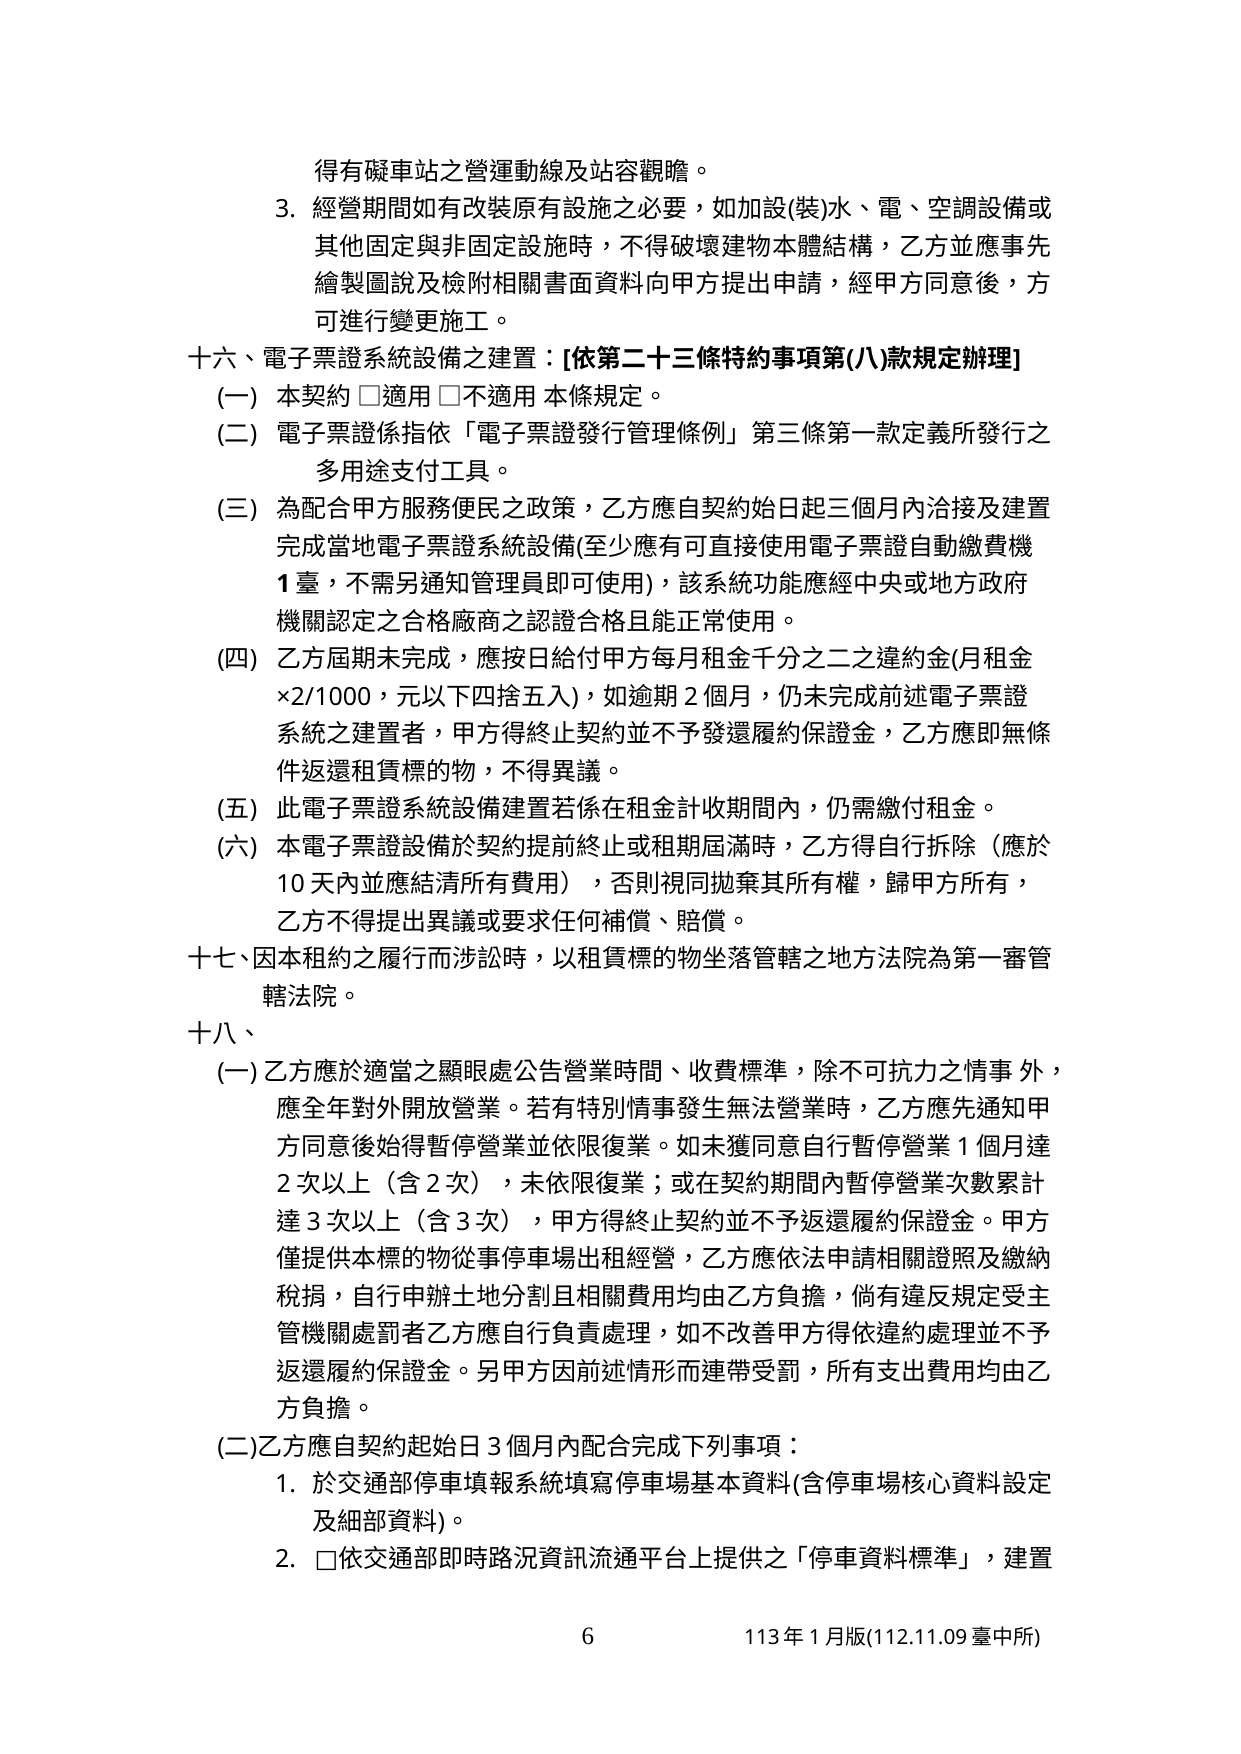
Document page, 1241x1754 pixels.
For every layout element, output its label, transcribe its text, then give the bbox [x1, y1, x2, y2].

list 本電子票證設備於契約提前終止或租期屆滿時，乙方得自行拆除（應於10天內並應結清所有費用），否則視同拋棄其所有權，歸甲方所有，乙方不得提出異議或要求任何補償、賠償。 [217, 825, 1053, 937]
list □依交通部即時路況資訊流通平台上提供之「停車資料標準」，建置 [275, 1537, 1053, 1575]
list 於交通部停車填報系統填寫停車場基本資料(含停車場核心資料設定及細部資料)。 [275, 1462, 1053, 1537]
list 乙方屆期未完成，應按日給付甲方每月租金千分之二之違約金(月租金×2/1000，元以下四捨五入)，如逾期2個月，仍未完成前述電子票證系統之建置者，甲方得終止契約並不予發還履約保證金，乙方應即無條件返還租賃標的物，不得異議。 [217, 637, 1053, 787]
list 乙方應自契約起始日3個月內配合完成下列事項： [217, 1425, 1053, 1462]
text 十八、 [187, 1012, 1053, 1050]
list 電子票證係指依「電子票證發行管理條例」第三條第一款定義所發行之多用途支付工具。 [217, 412, 1053, 487]
list 乙方應於適當之顯眼處公告營業時間、收費標準，除不可抗力之情事 外，應全年對外開放營業。若有特別情事發生無法營業時，乙方應先通知甲方同意後始得暫停營業並依限復業。如未獲同意自行暫停營業1個月達2次以上（含2次），未依限復業；或在契約期間內暫停營業次數累計達3次以上（含3次），甲方得終止契約並不予返還履約保證金。甲方僅提供本標的物從事停車場出租經營，乙方應依法申請相關證照及繳納稅捐，自行申辦土地分割且相關費用均由乙方負擔，倘有違反規定受主管機關處罰者乙方應自行負責處理，如不改善甲方得依違約處理並不予返還履約保證金。另甲方因前述情形而連帶受罰，所有支出費用均由乙方負擔。 [217, 1050, 1053, 1425]
list 此電子票證系統設備建置若係在租金計收期間內，仍需繳付租金。 [217, 787, 1053, 825]
text 十七、因本租約之履行而涉訟時，以租賃標的物坐落管轄之地方法院為第一審管轄法院。 [187, 937, 1053, 1012]
text 十六、電子票證系統設備之建置：[依第二十三條特約事項第(八)款規定辦理] [187, 337, 1047, 375]
list 本契約 □適用 □不適用 本條規定。 [217, 375, 1053, 412]
list 得有礙車站之營運動線及站容觀瞻。 [275, 150, 1053, 187]
list 為配合甲方服務便民之政策，乙方應自契約始日起三個月內洽接及建置完成當地電子票證系統設備(至少應有可直接使用電子票證自動繳費機1臺，不需另通知管理員即可使用)，該系統功能應經中央或地方政府機關認定之合格廠商之認證合格且能正常使用。 [217, 487, 1053, 637]
list 經營期間如有改裝原有設施之必要，如加設(裝)水、電、空調設備或其他固定與非固定設施時，不得破壞建物本體結構，乙方並應事先繪製圖說及檢附相關書面資料向甲方提出申請，經甲方同意後，方可進行變更施工。 [275, 187, 1053, 337]
